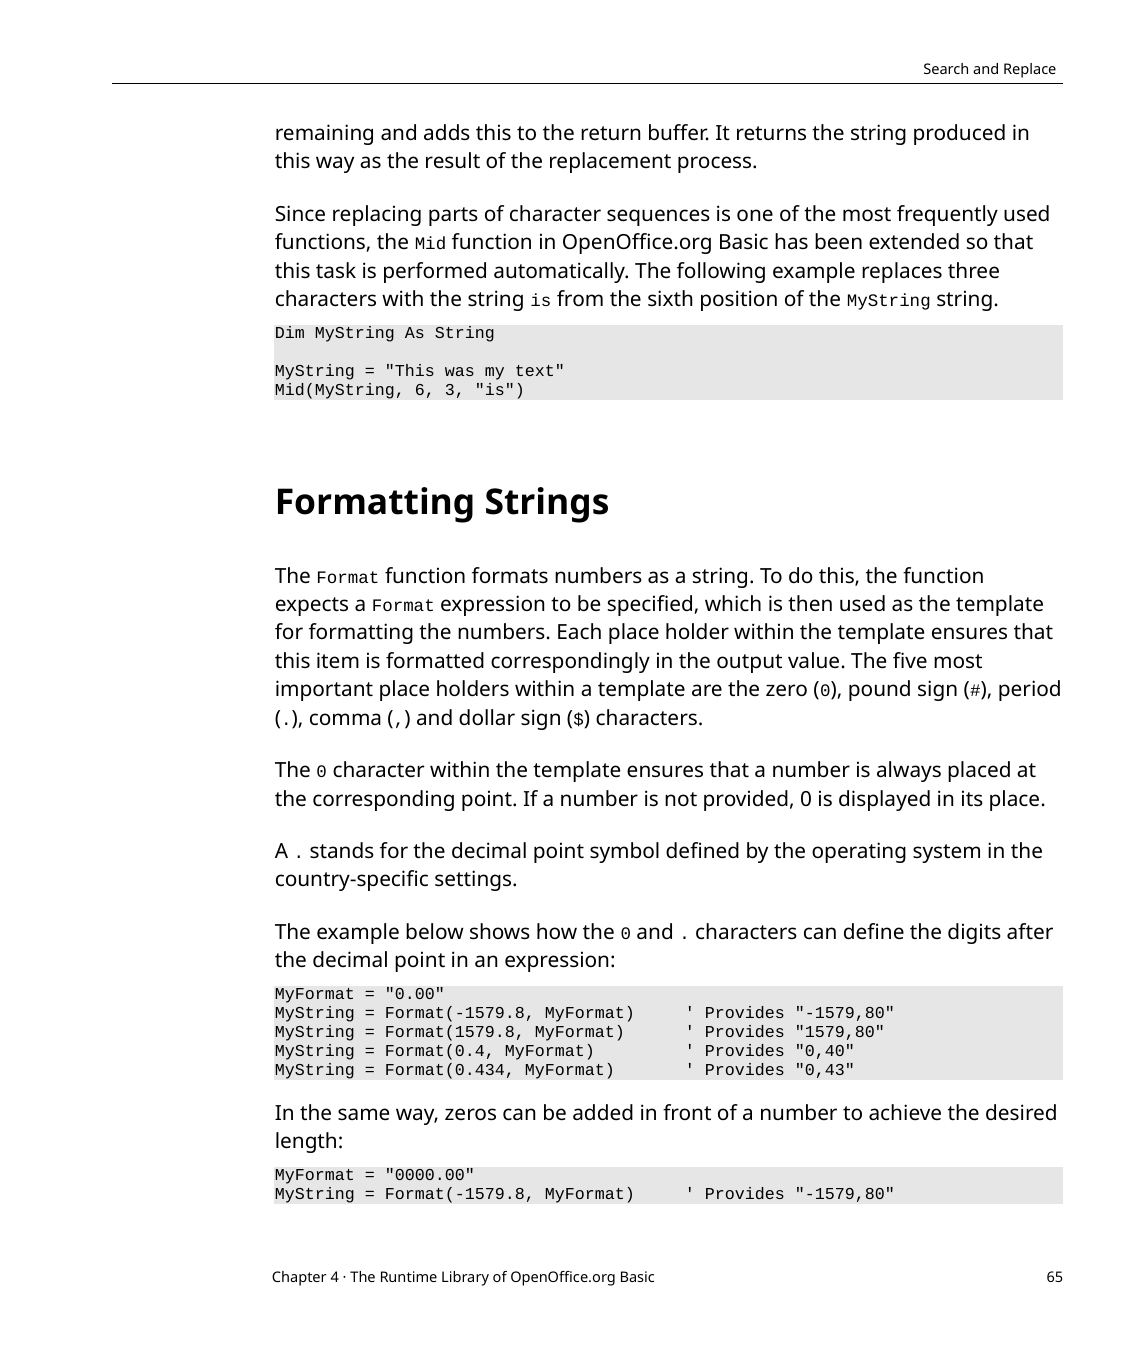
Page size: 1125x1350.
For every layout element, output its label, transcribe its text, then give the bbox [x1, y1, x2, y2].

text The Format function formats numbers as a string. To do this, the function expects a Format expression to be specified, which is then used as the template for formatting the numbers. Each place holder within the template ensures that this item is formatted correspondingly in the output value. The five most important place holders within a template are the zero (0), pound sign (#), period (.), comma (,) and dollar sign ($) characters. [274, 561, 1063, 731]
text A . stands for the decimal point symbol defined by the operating system in the country-specific settings. [274, 836, 1063, 893]
text Since replacing parts of character sequences is one of the most frequently used functions, the Mid function in OpenOffice.org Basic has been extended so that this task is performed automatically. The following example replaces three characters with the string is from the sixth position of the MyString string. [274, 199, 1063, 313]
text MyFormat = "0000.00" MyString = Format(-1579.8, MyFormat) ' Provides "-1579,80" [274, 1167, 1063, 1204]
text The 0 character within the template ensures that a number is always placed at the corresponding point. If a number is not provided, 0 is displayed in its place. [274, 755, 1063, 812]
text remaining and adds this to the return buffer. It returns the string produced in this way as the result of the replacement process. [274, 118, 1063, 175]
text The example below shows how the 0 and . characters can define the digits after the decimal point in an expression: [274, 917, 1063, 974]
text Dim MyString As String MyString = "This was my text" Mid(MyString, 6, 3, "is") [274, 325, 1063, 400]
subtitle Formatting Strings [274, 477, 1063, 525]
text MyFormat = "0.00" MyString = Format(-1579.8, MyFormat) ' Provides "-1579,80" MyString = Format(1579.8, MyFormat) ' Provides "1579,80" MyString = Format(0.4, MyFormat) ' Provides "0,40" MyString = Format(0.434, MyFormat) ' Provides "0,43" [274, 986, 1063, 1080]
text In the same way, zeros can be added in front of a number to achieve the desired length: [274, 1098, 1063, 1155]
